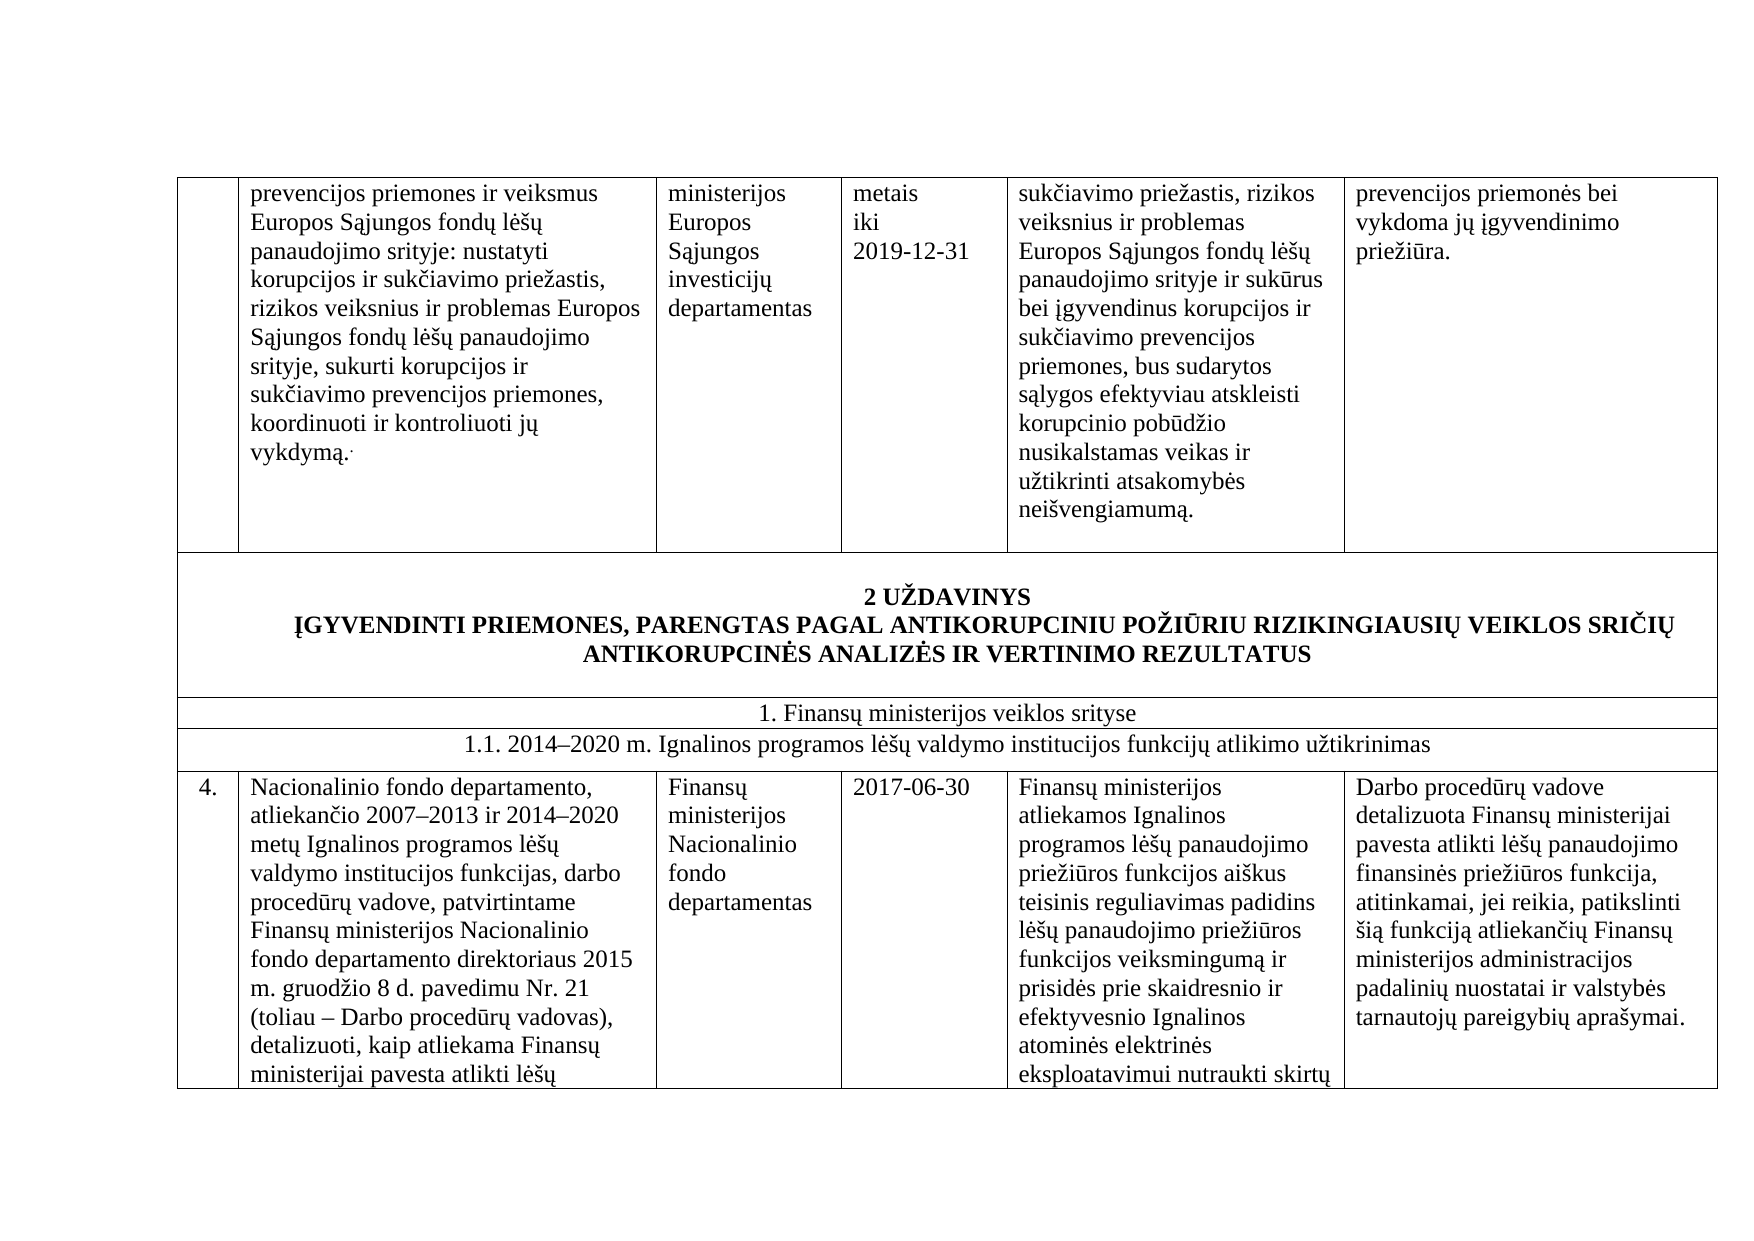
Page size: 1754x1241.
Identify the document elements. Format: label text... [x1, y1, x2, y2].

table_cell prevencijos priemonės bei vykdoma jų įgyvendinimo priežiūra. [1345, 178, 1717, 552]
table_cell prevencijos priemones ir veiksmus Europos Sąjungos fondų lėšų panaudojimo srityje: nustatyti korupcijos ir sukčiavimo priežastis, rizikos veiksnius ir problemas Europos Sąjungos fondų lėšų panaudojimo srityje, sukurti korupcijos ir sukčiavimo prevencijos priemones, koordinuoti ir kontroliuoti jų vykdymą.. [239, 178, 656, 552]
table_cell metais iki 2019-12-31 [842, 178, 1007, 552]
table_cell 1.1. 2014–2020 m. Ignalinos programos lėšų valdymo institucijos funkcijų atlikimo užtikrinimas [178, 729, 1717, 771]
table_cell ministerijos Europos Sąjungos investicijų departamentas [657, 178, 841, 552]
table_cell sukčiavimo priežastis, rizikos veiksnius ir problemas Europos Sąjungos fondų lėšų panaudojimo srityje ir sukūrus bei įgyvendinus korupcijos ir sukčiavimo prevencijos priemones, bus sudarytos sąlygos efektyviau atskleisti korupcinio pobūdžio nusikalstamas veikas ir užtikrinti atsakomybės neišvengiamumą. [1008, 178, 1344, 552]
table_cell 2017-06-30 [842, 772, 1007, 1088]
table_cell 2 UŽDAVINYS ĮGYVENDINTI PRIEMONES, PARENGTAS PAGAL ANTIKORUPCINIU POŽIŪRIU RIZIKINGIAUSIŲ VEIKLOS SRIČIŲ ANTIKORUPCINĖS ANALIZĖS IR VERTINIMO REZULTATUS [178, 553, 1717, 697]
table_cell 1. Finansų ministerijos veiklos srityse [178, 698, 1717, 728]
table_cell Finansų ministerijos Nacionalinio fondo departamentas [657, 772, 841, 1088]
table_cell Finansų ministerijos atliekamos Ignalinos programos lėšų panaudojimo priežiūros funkcijos aiškus teisinis reguliavimas padidins lėšų panaudojimo priežiūros funkcijos veiksmingumą ir prisidės prie skaidresnio ir efektyvesnio Ignalinos atominės elektrinės eksploatavimui nutraukti skirtų [1008, 772, 1344, 1088]
table_cell 4. [178, 772, 238, 1088]
table_cell Darbo procedūrų vadove detalizuota Finansų ministerijai pavesta atlikti lėšų panaudojimo finansinės priežiūros funkcija, atitinkamai, jei reikia, patikslinti šią funkciją atliekančių Finansų ministerijos administracijos padalinių nuostatai ir valstybės tarnautojų pareigybių aprašymai. [1345, 772, 1717, 1088]
table_cell Nacionalinio fondo departamento, atliekančio 2007–2013 ir 2014–2020 metų Ignalinos programos lėšų valdymo institucijos funkcijas, darbo procedūrų vadove, patvirtintame Finansų ministerijos Nacionalinio fondo departamento direktoriaus 2015 m. gruodžio 8 d. pavedimu Nr. 21 (toliau – Darbo procedūrų vadovas), detalizuoti, kaip atliekama Finansų ministerijai pavesta atlikti lėšų [239, 772, 656, 1088]
table_cell [178, 178, 238, 552]
